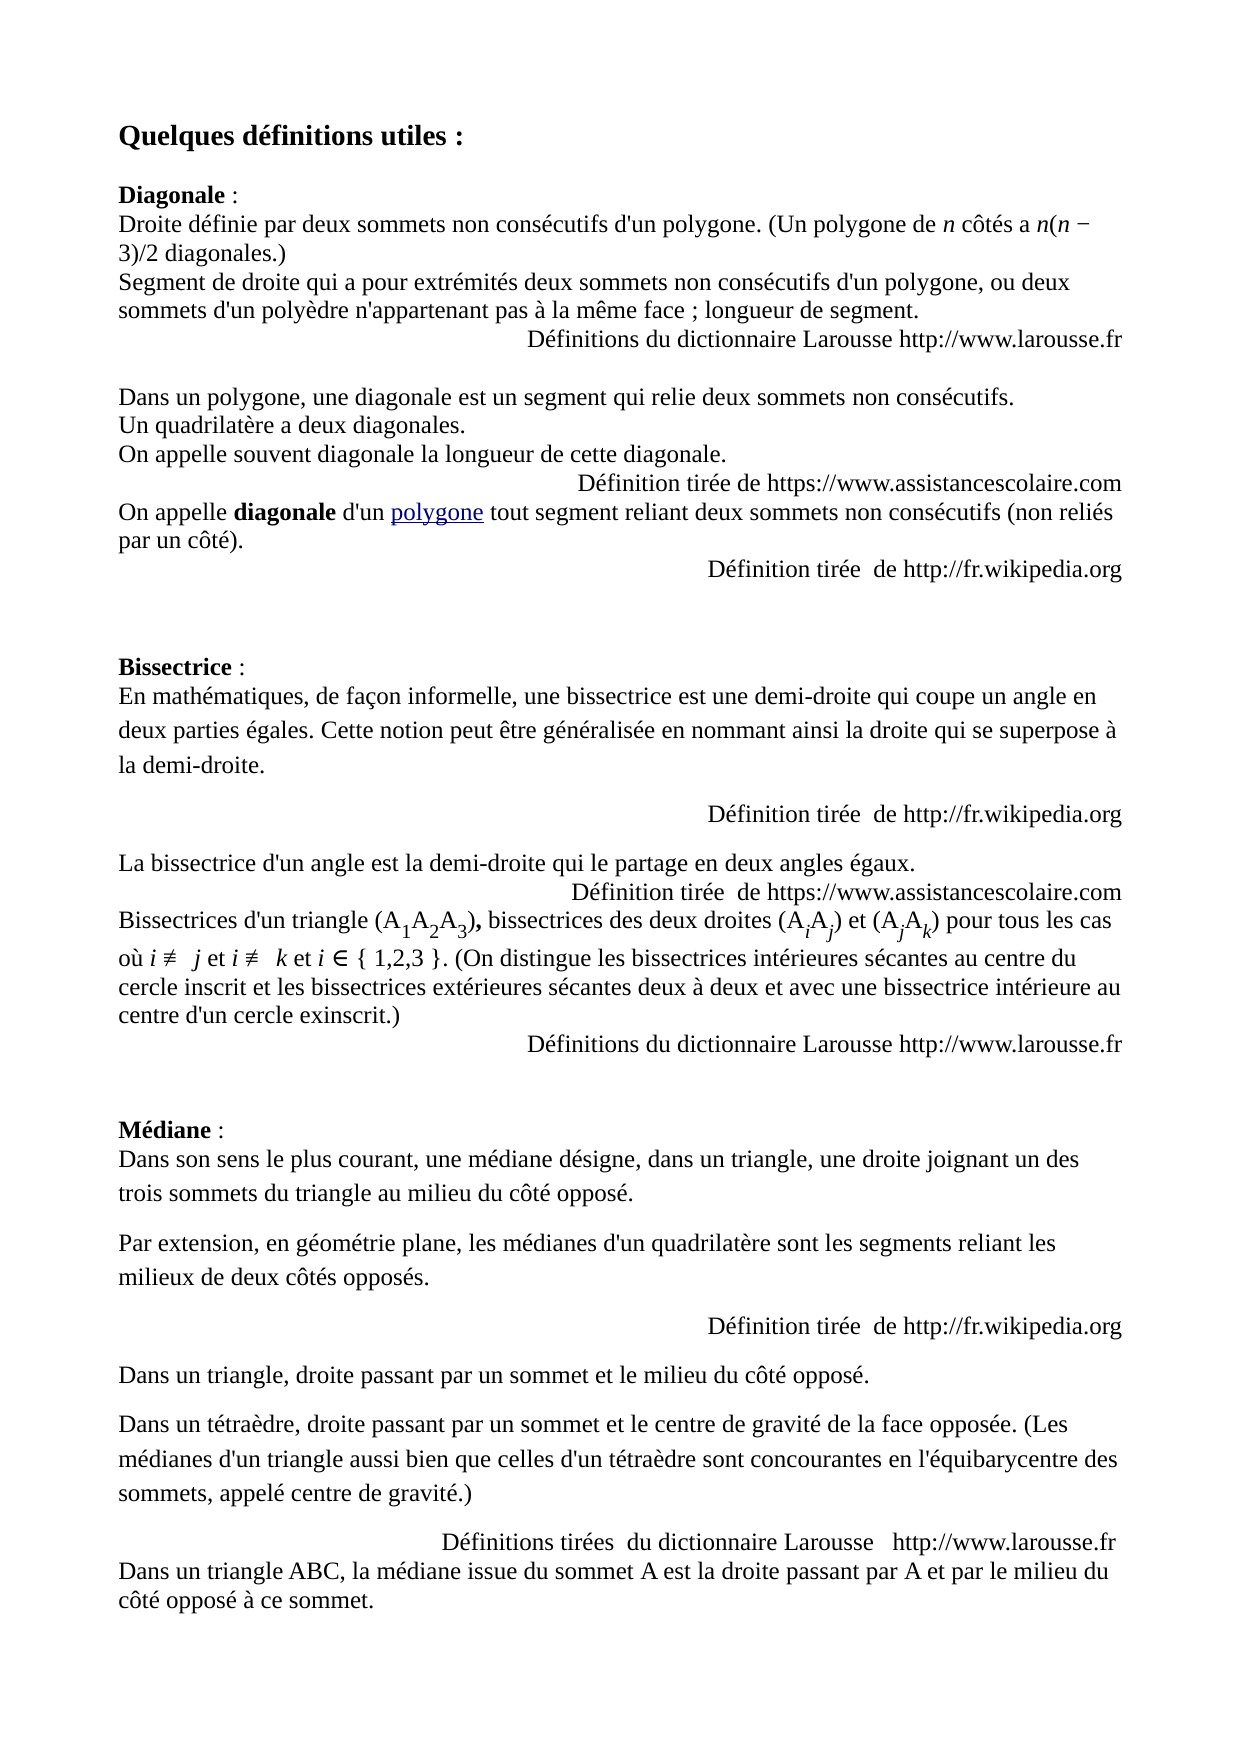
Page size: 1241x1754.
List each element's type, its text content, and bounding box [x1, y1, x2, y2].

text Bissectrice : [118, 652, 1122, 681]
text Bissectrices d'un triangle (A1A2A3), bissectrices des deux droites (AiAj) et (AjAk) pour tous les cas où i ≢ j et i ≢ k et i ∈ { 1,2,3 }. (On distingue les bissectrices intérieures sécantes au centre du cercle inscrit et les bissectrices extérieures sécantes deux à deux et avec une bissectrice intérieure au centre d'un cercle exinscrit.) [118, 906, 1122, 1029]
text Définition tirée de https://www.assistancescolaire.com [118, 468, 1122, 497]
text Dans un triangle, droite passant par un sommet et le milieu du côté opposé. [118, 1360, 1122, 1389]
text Quelques définitions utiles : [118, 118, 1122, 152]
text Définition tirée de http://fr.wikipedia.org [118, 799, 1122, 828]
text On appelle diagonale d'un polygone tout segment reliant deux sommets non consécutifs (non reliés par un côté). [118, 497, 1122, 554]
text Dans un tétraèdre, droite passant par un sommet et le centre de gravité de la face opposée. (Les médianes d'un triangle aussi bien que celles d'un tétraèdre sont concourantes en l'équibarycentre des sommets, appelé centre de gravité.) [118, 1409, 1122, 1507]
text Définition tirée de http://fr.wikipedia.org [118, 1311, 1122, 1340]
text Dans son sens le plus courant, une médiane désigne, dans un triangle, une droite joignant un des trois sommets du triangle au milieu du côté opposé. [118, 1144, 1122, 1207]
text Droite définie par deux sommets non consécutifs d'un polygone. (Un polygone de n côtés a n(n − 3)/2 diagonales.) [118, 209, 1122, 267]
text Définitions du dictionnaire Larousse http://www.larousse.fr [118, 324, 1122, 353]
text Dans un polygone, une diagonale est un segment qui relie deux sommets non consécutifs. Un quadrilatère a deux diagonales. On appelle souvent diagonale la longueur de cette diagonale. [118, 382, 1122, 468]
text Définition tirée de https://www.assistancescolaire.com [118, 877, 1122, 906]
text Médiane : [118, 1115, 1122, 1144]
text Segment de droite qui a pour extrémités deux sommets non consécutifs d'un polygone, ou deux sommets d'un polyèdre n'appartenant pas à la même face ; longueur de segment. [118, 267, 1122, 324]
text Dans un triangle ABC, la médiane issue du sommet A est la droite passant par A et par le milieu du côté opposé à ce sommet. [118, 1556, 1122, 1613]
text La bissectrice d'un angle est la demi-droite qui le partage en deux angles égaux. [118, 848, 1122, 877]
text Par extension, en géométrie plane, les médianes d'un quadrilatère sont les segments reliant les milieux de deux côtés opposés. [118, 1228, 1122, 1291]
text Diagonale : [118, 180, 1122, 209]
text Définition tirée de http://fr.wikipedia.org [118, 554, 1122, 583]
text Définitions du dictionnaire Larousse http://www.larousse.fr [118, 1029, 1122, 1058]
text Définitions tirées du dictionnaire Larousse http://www.larousse.fr [118, 1527, 1122, 1556]
text En mathématiques, de façon informelle, une bissectrice est une demi-droite qui coupe un angle en deux parties égales. Cette notion peut être généralisée en nommant ainsi la droite qui se superpose à la demi-droite. [118, 681, 1122, 779]
